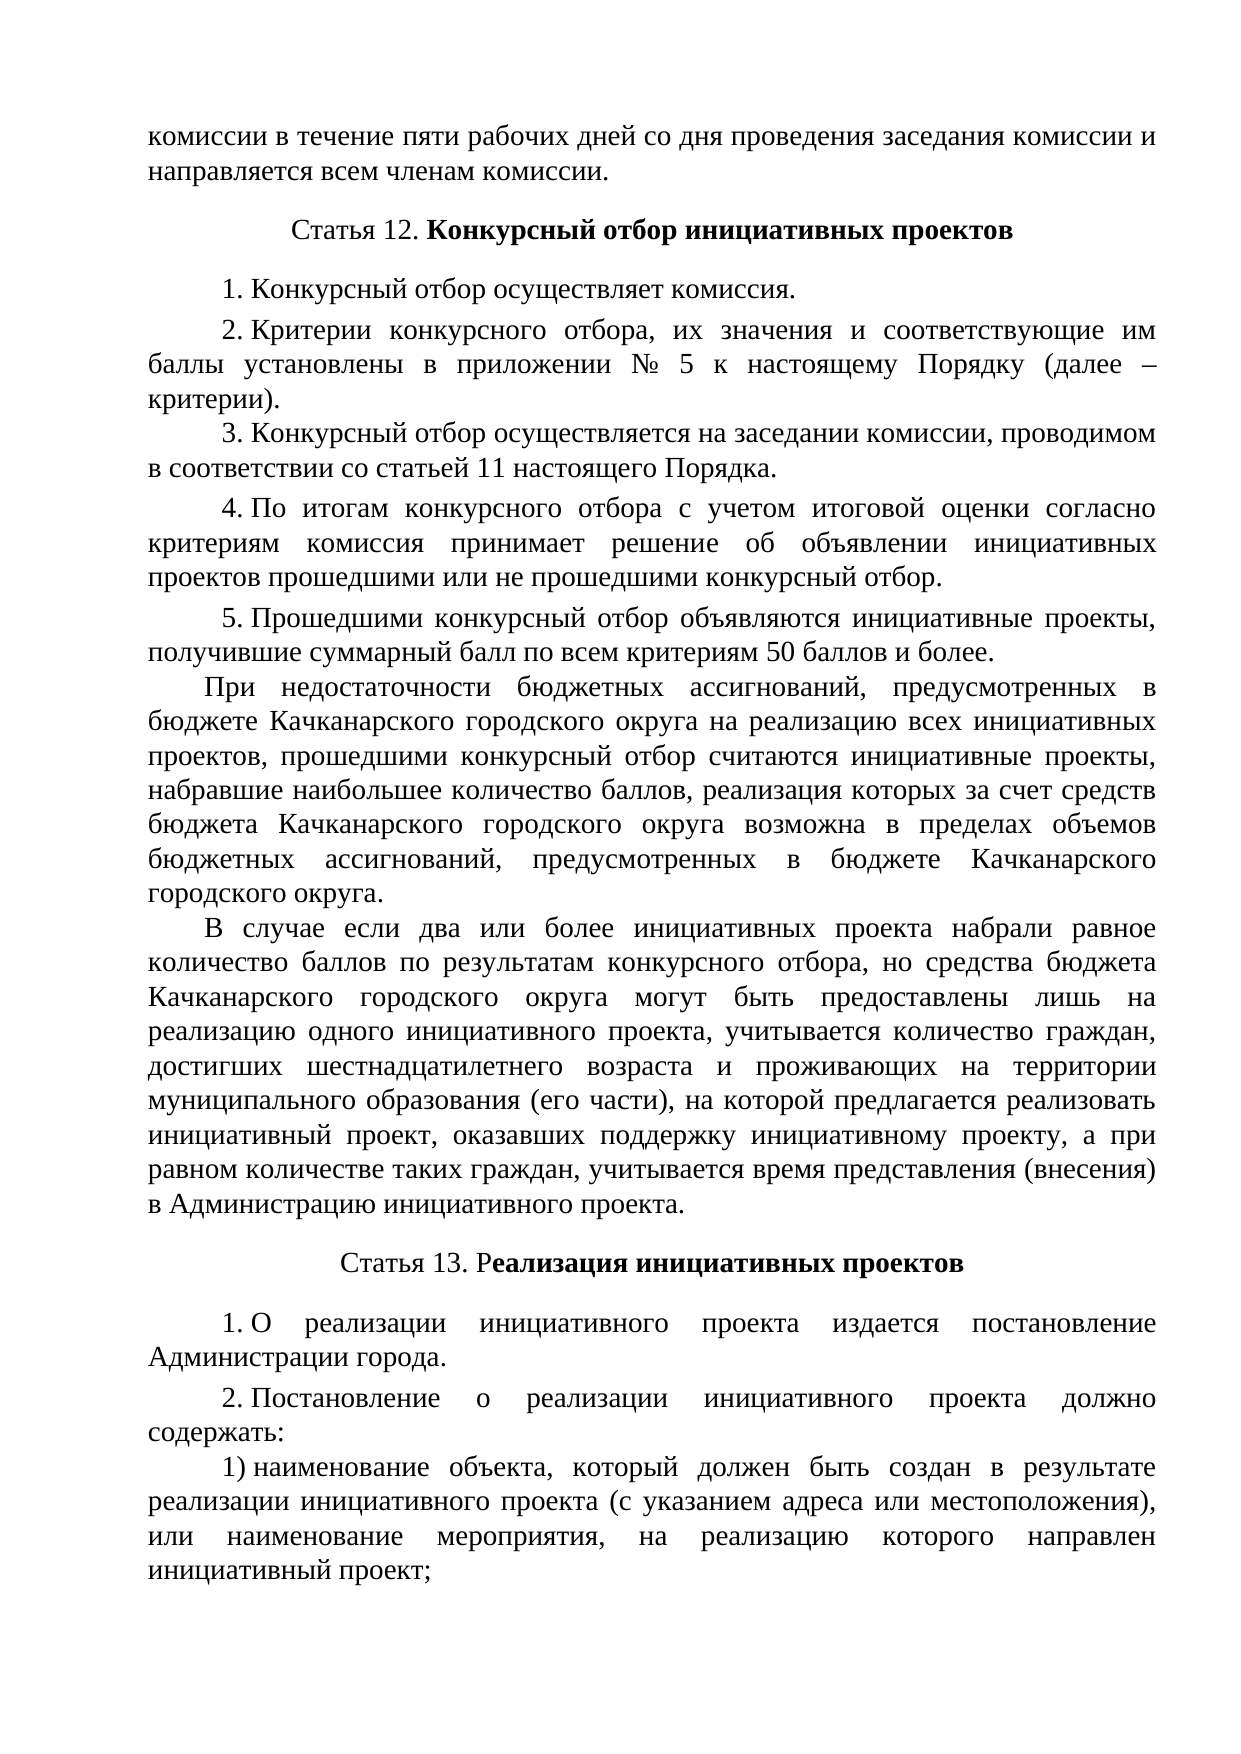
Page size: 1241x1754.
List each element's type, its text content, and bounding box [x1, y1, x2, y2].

text В случае если два или более инициативных проекта набрали равное количество баллов по результатам конкурсного отбора, но средства бюджета Качканарского городского округа могут быть предоставлены лишь на реализацию одного инициативного проекта, учитывается количество граждан, достигших шестнадцатилетнего возраста и проживающих на территории муниципального образования (его части), на которой предлагается реализовать инициативный проект, оказавших поддержку инициативному проекту, а при равном количестве таких граждан, учитывается время представления (внесения) в Администрацию инициативного проекта. [148, 910, 1157, 1219]
list Конкурсный отбор осуществляет комиссия. [148, 272, 1157, 305]
list Критерии конкурсного отбора, их значения и соответствующие им баллы установлены в приложении № 5 к настоящему Порядку (далее – критерии). [148, 312, 1157, 414]
list По итогам конкурсного отбора с учетом итоговой оценки согласно критериям комиссия принимает решение об объявлении инициативных проектов прошедшими или не прошедшими конкурсный отбор. [148, 490, 1157, 593]
list наименование объекта, который должен быть создан в результате реализации инициативного проекта (с указанием адреса или местоположения), или наименование мероприятия, на реализацию которого направлен инициативный проект; [148, 1449, 1157, 1586]
text Статья 13. Реализация инициативных проектов [148, 1245, 1157, 1279]
list Прошедшими конкурсный отбор объявляются инициативные проекты, получившие суммарный балл по всем критериям 50 баллов и более. [148, 600, 1157, 668]
list Конкурсный отбор осуществляется на заседании комиссии, проводимом в соответствии со статьей 11 настоящего Порядка. [148, 415, 1157, 483]
text При недостаточности бюджетных ассигнований, предусмотренных в бюджете Качканарского городского округа на реализацию всех инициативных проектов, прошедшими конкурсный отбор считаются инициативные проекты, набравшие наибольшее количество баллов, реализация которых за счет средств бюджета Качканарского городского округа возможна в пределах объемов бюджетных ассигнований, предусмотренных в бюджете Качканарского городского округа. [148, 669, 1157, 909]
list О реализации инициативного проекта издается постановление Администрации города. [148, 1305, 1157, 1373]
text Статья 12. Конкурсный отбор инициативных проектов [148, 212, 1157, 246]
list комиссии в течение пяти рабочих дней со дня проведения заседания комиссии и направляется всем членам комиссии. [148, 118, 1157, 186]
list Постановление о реализации инициативного проекта должно содержать: [148, 1380, 1157, 1448]
